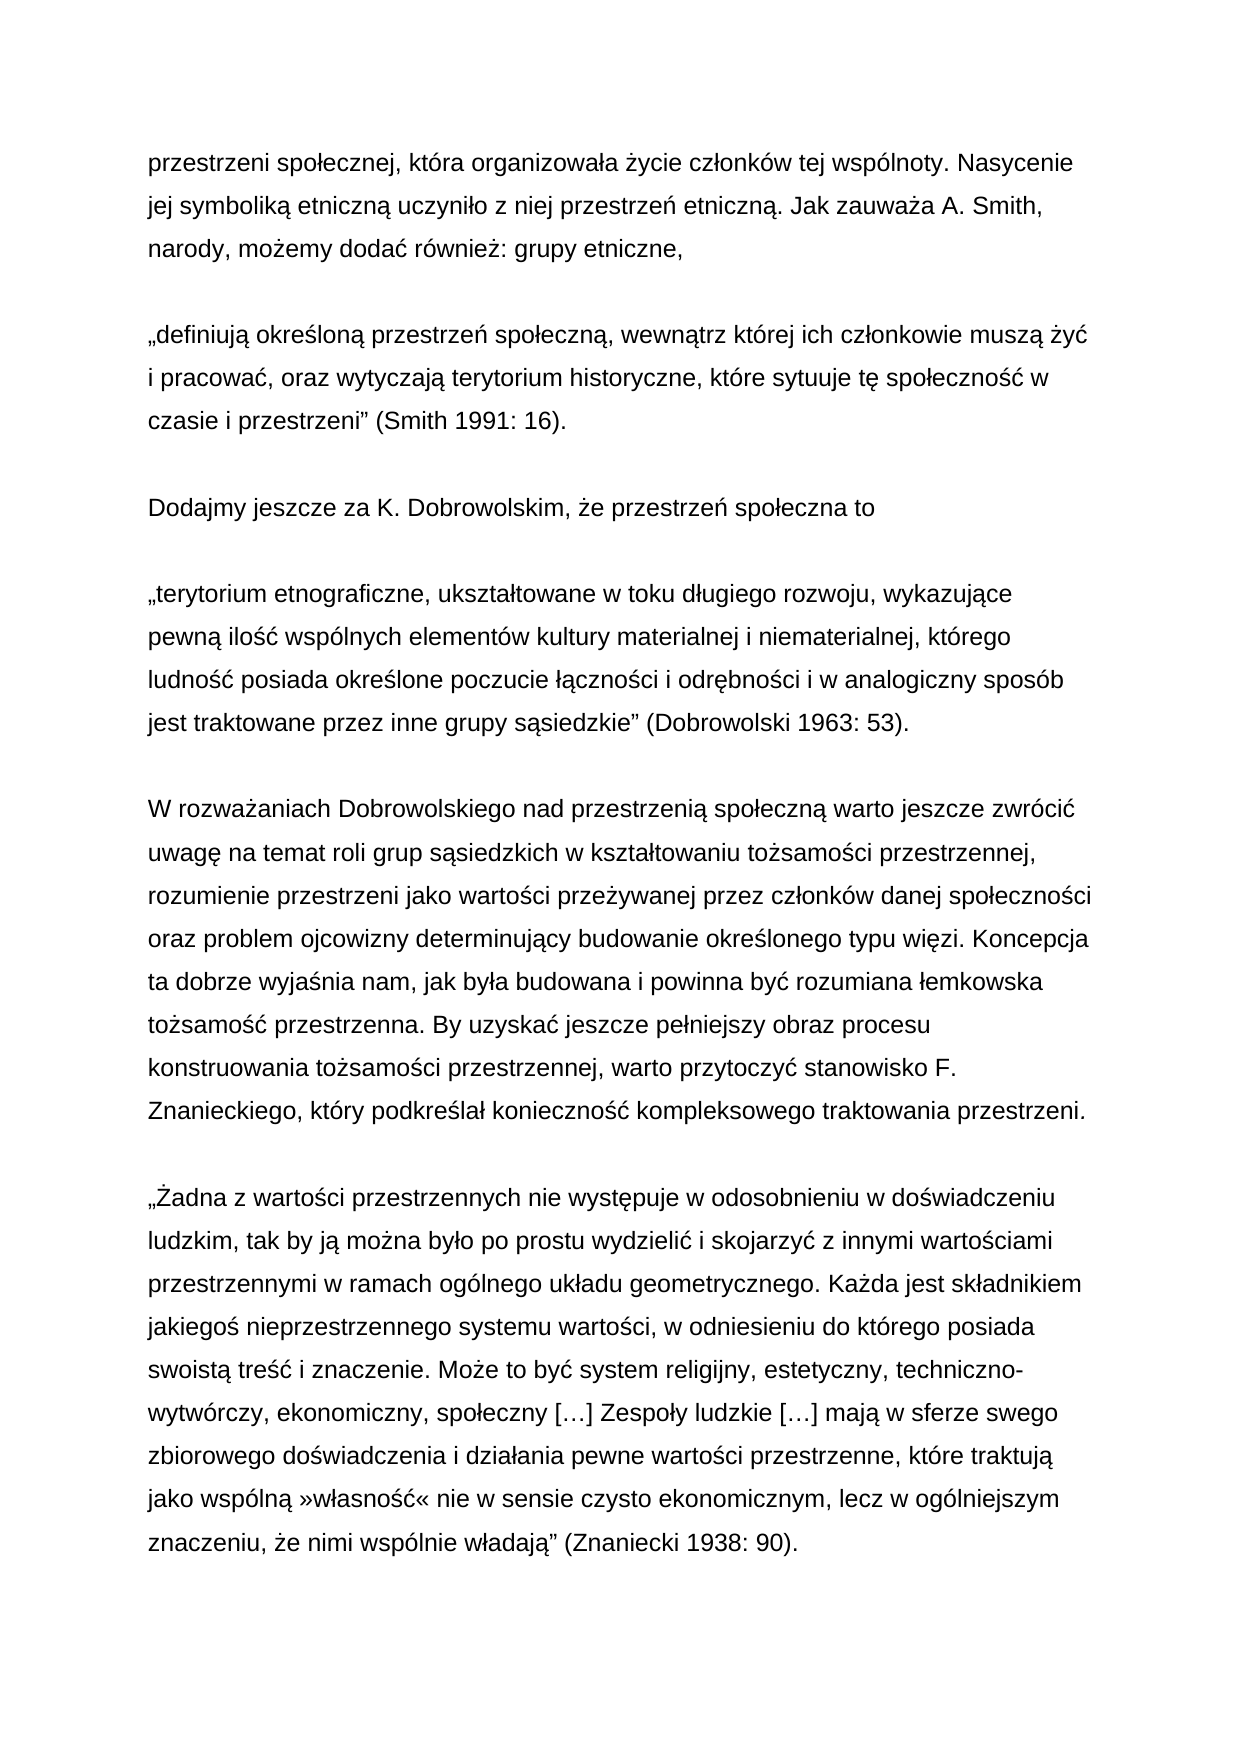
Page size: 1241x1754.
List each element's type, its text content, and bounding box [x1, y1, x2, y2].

text „terytorium etnograficzne, ukształtowane w toku długiego rozwoju, wykazujące pewną ilość wspólnych elementów kultury materialnej i niematerialnej, którego ludność posiada określone poczucie łączności i odrębności i w analogiczny sposób jest traktowane przez inne grupy sąsiedzkie” (Dobrowolski 1963: 53). [148, 579, 1093, 737]
text W rozważaniach Dobrowolskiego nad przestrzenią społeczną warto jeszcze zwrócić uwagę na temat roli grup sąsiedzkich w kształtowaniu tożsamości przestrzennej, rozumienie przestrzeni jako wartości przeżywanej przez członków danej społeczności oraz problem ojcowizny determinujący budowanie określonego typu więzi. Koncepcja ta dobrze wyjaśnia nam, jak była budowana i powinna być rozumiana łemkowska tożsamość przestrzenna. By uzyskać jeszcze pełniejszy obraz procesu konstruowania tożsamości przestrzennej, warto przytoczyć stanowisko F. Znanieckiego, który podkreślał konieczność kompleksowego traktowania przestrzeni. [148, 794, 1093, 1125]
text Dodajmy jeszcze za K. Dobrowolskim, że przestrzeń społeczna to [148, 493, 1093, 521]
text „Żadna z wartości przestrzennych nie występuje w odosobnieniu w doświadczeniu ludzkim, tak by ją można było po prostu wydzielić i skojarzyć z innymi wartościami przestrzennymi w ramach ogólnego układu geometrycznego. Każda jest składnikiem jakiegoś nieprzestrzennego systemu wartości, w odniesieniu do którego posiada swoistą treść i znaczenie. Może to być system religijny, estetyczny, techniczno-wytwórczy, ekonomiczny, społeczny […] Zespoły ludzkie […] mają w sferze swego zbiorowego doświadczenia i działania pewne wartości przestrzenne, które traktują jako wspólną »własność« nie w sensie czysto ekonomicznym, lecz w ogólniejszym znaczeniu, że nimi wspólnie władają” (Znaniecki 1938: 90). [148, 1183, 1093, 1556]
text przestrzeni społecznej, która organizowała życie członków tej wspólnoty. Nasycenie jej symboliką etniczną uczyniło z niej przestrzeń etniczną. Jak zauważa A. Smith, narody, możemy dodać również: grupy etniczne, [148, 148, 1093, 263]
text „definiują określoną przestrzeń społeczną, wewnątrz której ich członkowie muszą żyć i pracować, oraz wytyczają terytorium historyczne, które sytuuje tę społeczność w czasie i przestrzeni” (Smith 1991: 16). [148, 320, 1093, 435]
